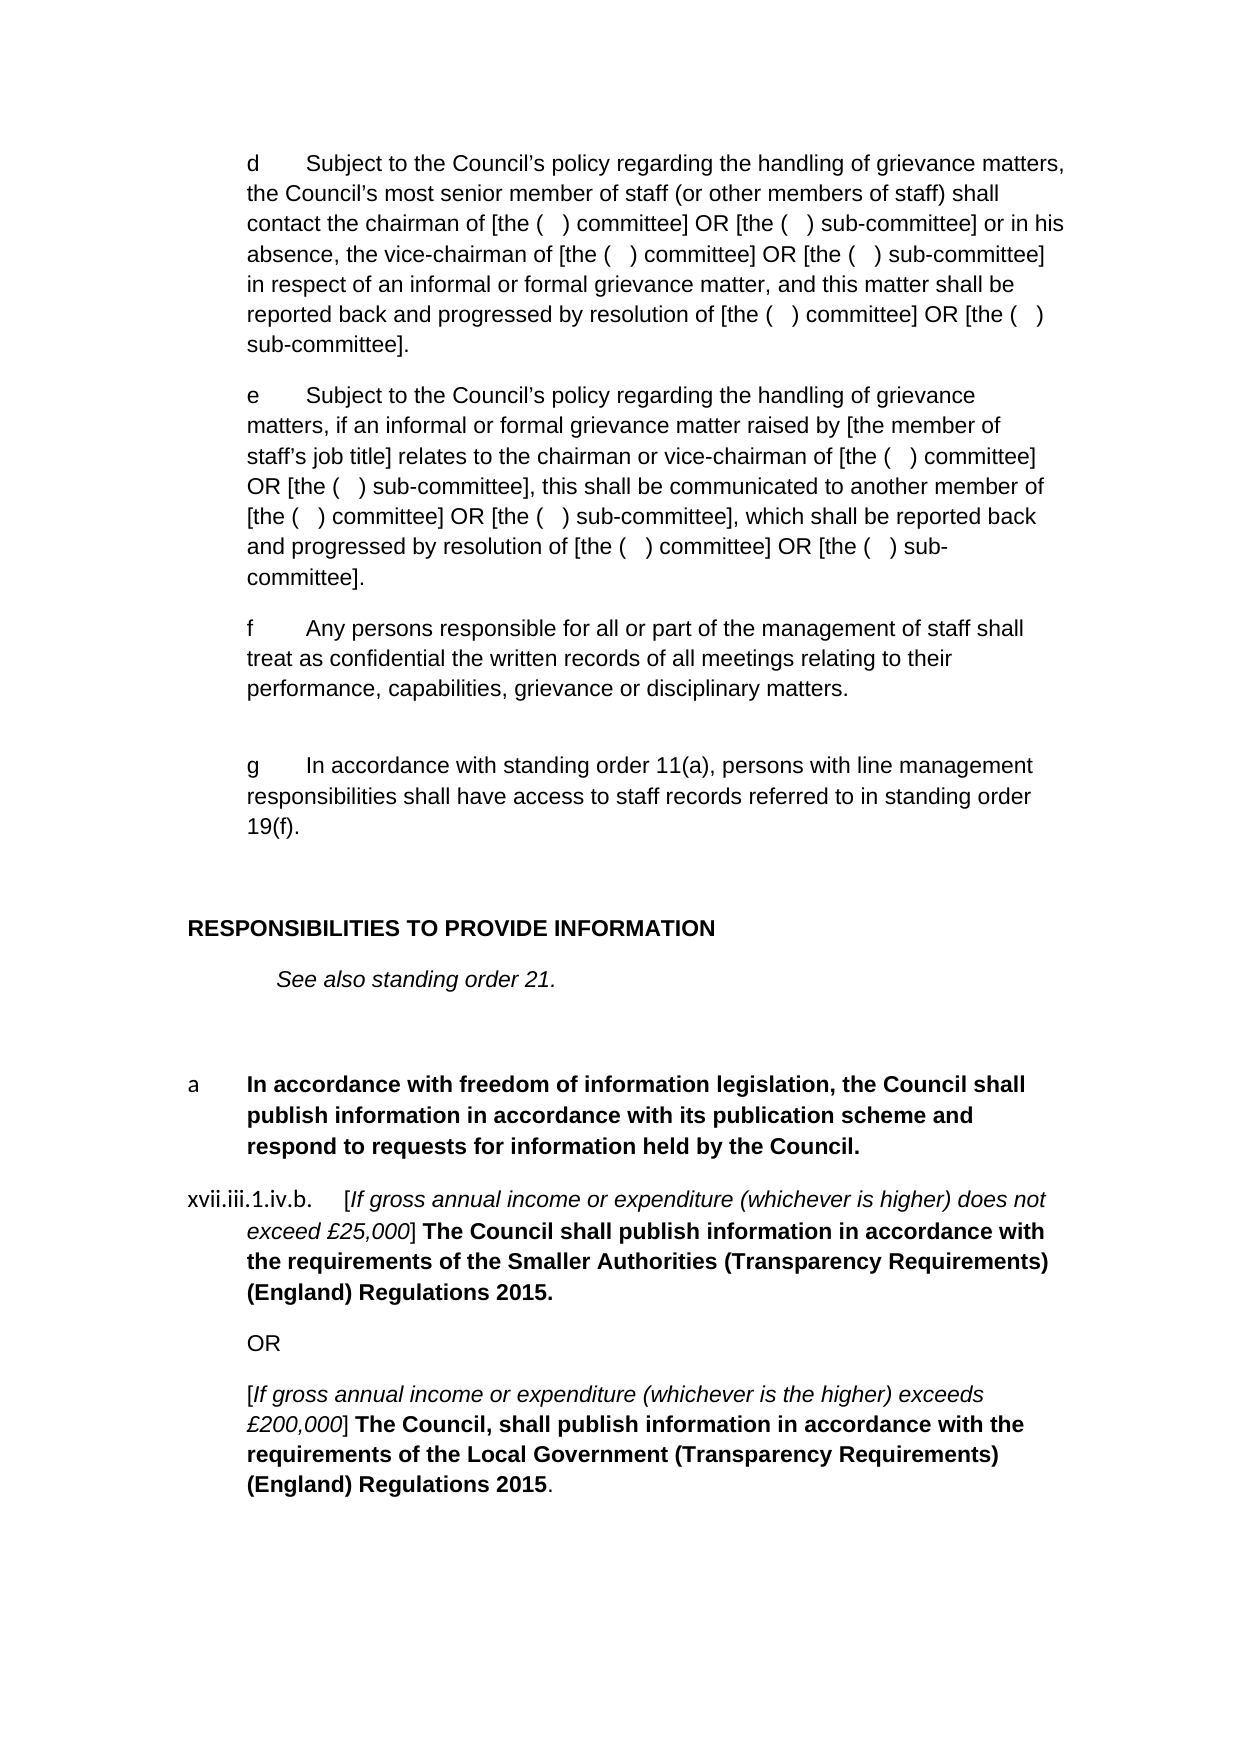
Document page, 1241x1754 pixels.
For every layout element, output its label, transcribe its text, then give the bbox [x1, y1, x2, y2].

text [If gross annual income or expenditure (whichever is the higher) exceeds £200,000] The Council, shall publish information in accordance with the requirements of the Local Government (Transparency Requirements) (England) Regulations 2015. [247, 1381, 1053, 1497]
list In accordance with freedom of information legislation, the Council shall publish information in accordance with its publication scheme and respond to requests for information held by the Council. [187, 1068, 1053, 1159]
list [If gross annual income or expenditure (whichever is higher) does not exceed £25,000] The Council shall publish information in accordance with the requirements of the Smaller Authorities (Transparency Requirements) (England) Regulations 2015. [187, 1184, 1053, 1305]
text See also standing order 21. [201, 966, 1053, 992]
list In accordance with standing order 11(a), persons with line management responsibilities shall have access to staff records referred to in standing order 19(f). [247, 752, 1053, 839]
list Subject to the Council’s policy regarding the handling of grievance matters, if an informal or formal grievance matter raised by [the member of staff’s job title] relates to the chairman or vice-chairman of [the ( ) committee] OR [the ( ) sub-committee], this shall be communicated to another member of [the ( ) committee] OR [the ( ) sub-committee], which shall be reported back and progressed by resolution of [the ( ) committee] OR [the ( ) sub-committee]. [247, 382, 1053, 590]
subtitle RESPONSIBILITIES TO PROVIDE INFORMATION [187, 915, 1053, 941]
list Any persons responsible for all or part of the management of staff shall treat as confidential the written records of all meetings relating to their performance, capabilities, grievance or disciplinary matters. [247, 614, 1053, 701]
text OR [247, 1329, 1053, 1356]
list Subject to the Council’s policy regarding the handling of grievance matters, the Council’s most senior member of staff (or other members of staff) shall contact the chairman of [the ( ) committee] OR [the ( ) sub-committee] or in his absence, the vice-chairman of [the ( ) committee] OR [the ( ) sub-committee] in respect of an informal or formal grievance matter, and this matter shall be reported back and progressed by resolution of [the ( ) committee] OR [the ( ) sub-committee]. [247, 150, 1068, 358]
